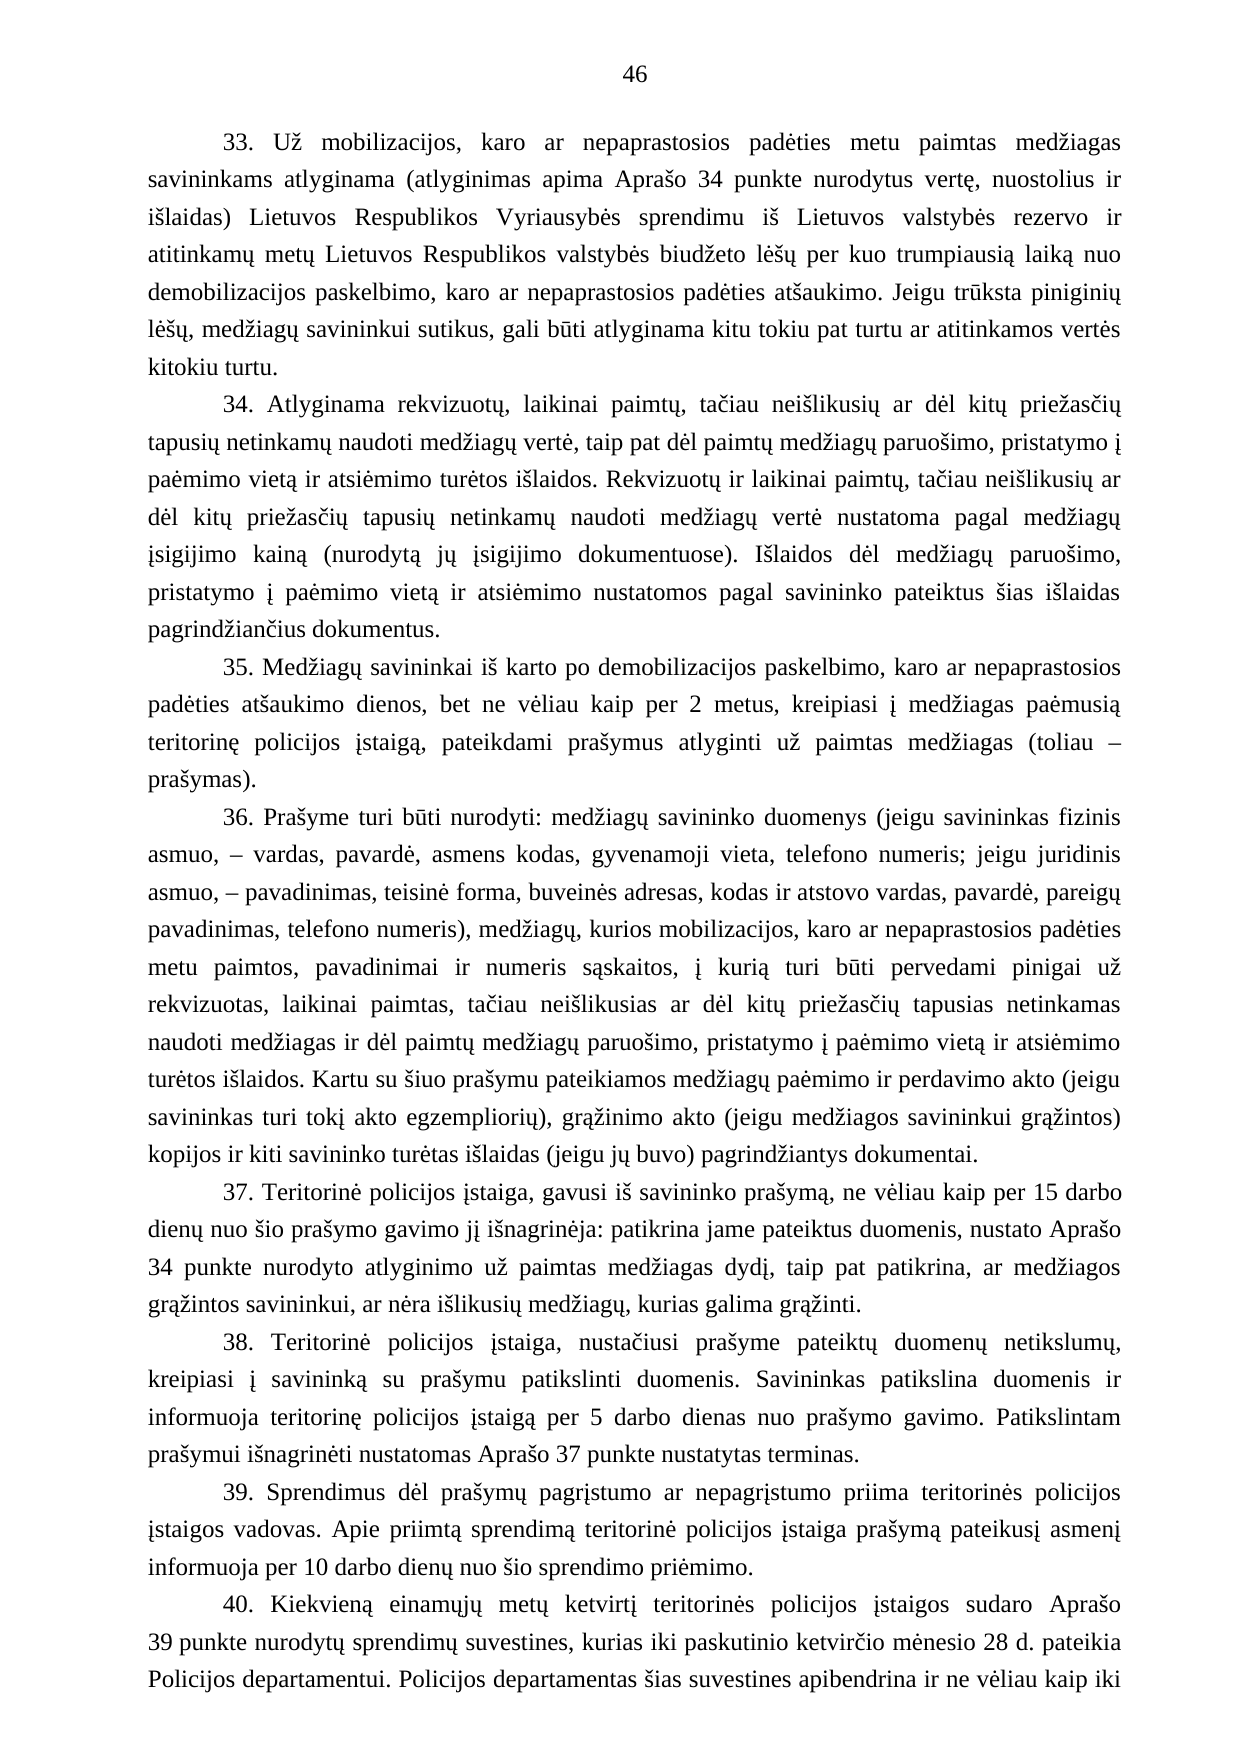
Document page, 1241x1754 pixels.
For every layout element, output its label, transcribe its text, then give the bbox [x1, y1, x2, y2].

text 38. Teritorinė policijos įstaiga, nustačiusi prašyme pateiktų duomenų netikslumų, kreipiasi į savininką su prašymu patikslinti duomenis. Savininkas patikslina duomenis ir informuoja teritorinę policijos įstaigą per 5 darbo dienas nuo prašymo gavimo. Patikslintam prašymui išnagrinėti nustatomas Aprašo 37 punkte nustatytas terminas. [148, 1318, 1122, 1468]
text 39. Sprendimus dėl prašymų pagrįstumo ar nepagrįstumo priima teritorinės policijos įstaigos vadovas. Apie priimtą sprendimą teritorinė policijos įstaiga prašymą pateikusį asmenį informuoja per 10 darbo dienų nuo šio sprendimo priėmimo. [148, 1468, 1122, 1581]
text 35. Medžiagų savininkai iš karto po demobilizacijos paskelbimo, karo ar nepaprastosios padėties atšaukimo dienos, bet ne vėliau kaip per 2 metus, kreipiasi į medžiagas paėmusią teritorinę policijos įstaigą, pateikdami prašymus atlyginti už paimtas medžiagas (toliau – prašymas). [148, 643, 1122, 793]
text 36. Prašyme turi būti nurodyti: medžiagų savininko duomenys (jeigu savininkas fizinis asmuo, – vardas, pavardė, asmens kodas, gyvenamoji vieta, telefono numeris; jeigu juridinis asmuo, – pavadinimas, teisinė forma, buveinės adresas, kodas ir atstovo vardas, pavardė, pareigų pavadinimas, telefono numeris), medžiagų, kurios mobilizacijos, karo ar nepaprastosios padėties metu paimtos, pavadinimai ir numeris sąskaitos, į kurią turi būti pervedami pinigai už rekvizuotas, laikinai paimtas, tačiau neišlikusias ar dėl kitų priežasčių tapusias netinkamas naudoti medžiagas ir dėl paimtų medžiagų paruošimo, pristatymo į paėmimo vietą ir atsiėmimo turėtos išlaidos. Kartu su šiuo prašymu pateikiamos medžiagų paėmimo ir perdavimo akto (jeigu savininkas turi tokį akto egzempliorių), grąžinimo akto (jeigu medžiagos savininkui grąžintos) kopijos ir kiti savininko turėtas išlaidas (jeigu jų buvo) pagrindžiantys dokumentai. [148, 793, 1122, 1168]
text 37. Teritorinė policijos įstaiga, gavusi iš savininko prašymą, ne vėliau kaip per 15 darbo dienų nuo šio prašymo gavimo jį išnagrinėja: patikrina jame pateiktus duomenis, nustato Aprašo 34 punkte nurodyto atlyginimo už paimtas medžiagas dydį, taip pat patikrina, ar medžiagos grąžintos savininkui, ar nėra išlikusių medžiagų, kurias galima grąžinti. [148, 1168, 1122, 1318]
text 40. Kiekvieną einamųjų metų ketvirtį teritorinės policijos įstaigos sudaro Aprašo 39 punkte nurodytų sprendimų suvestines, kurias iki paskutinio ketvirčio mėnesio 28 d. pateikia Policijos departamentui. Policijos departamentas šias suvestines apibendrina ir ne vėliau kaip iki [148, 1581, 1122, 1693]
text 33. Už mobilizacijos, karo ar nepaprastosios padėties metu paimtas medžiagas savininkams atlyginama (atlyginimas apima Aprašo 34 punkte nurodytus vertę, nuostolius ir išlaidas) Lietuvos Respublikos Vyriausybės sprendimu iš Lietuvos valstybės rezervo ir atitinkamų metų Lietuvos Respublikos valstybės biudžeto lėšų per kuo trumpiausią laiką nuo demobilizacijos paskelbimo, karo ar nepaprastosios padėties atšaukimo. Jeigu trūksta piniginių lėšų, medžiagų savininkui sutikus, gali būti atlyginama kitu tokiu pat turtu ar atitinkamos vertės kitokiu turtu. [148, 118, 1122, 381]
text 34. Atlyginama rekvizuotų, laikinai paimtų, tačiau neišlikusių ar dėl kitų priežasčių tapusių netinkamų naudoti medžiagų vertė, taip pat dėl paimtų medžiagų paruošimo, pristatymo į paėmimo vietą ir atsiėmimo turėtos išlaidos. Rekvizuotų ir laikinai paimtų, tačiau neišlikusių ar dėl kitų priežasčių tapusių netinkamų naudoti medžiagų vertė nustatoma pagal medžiagų įsigijimo kainą (nurodytą jų įsigijimo dokumentuose). Išlaidos dėl medžiagų paruošimo, pristatymo į paėmimo vietą ir atsiėmimo nustatomos pagal savininko pateiktus šias išlaidas pagrindžiančius dokumentus. [148, 381, 1122, 643]
